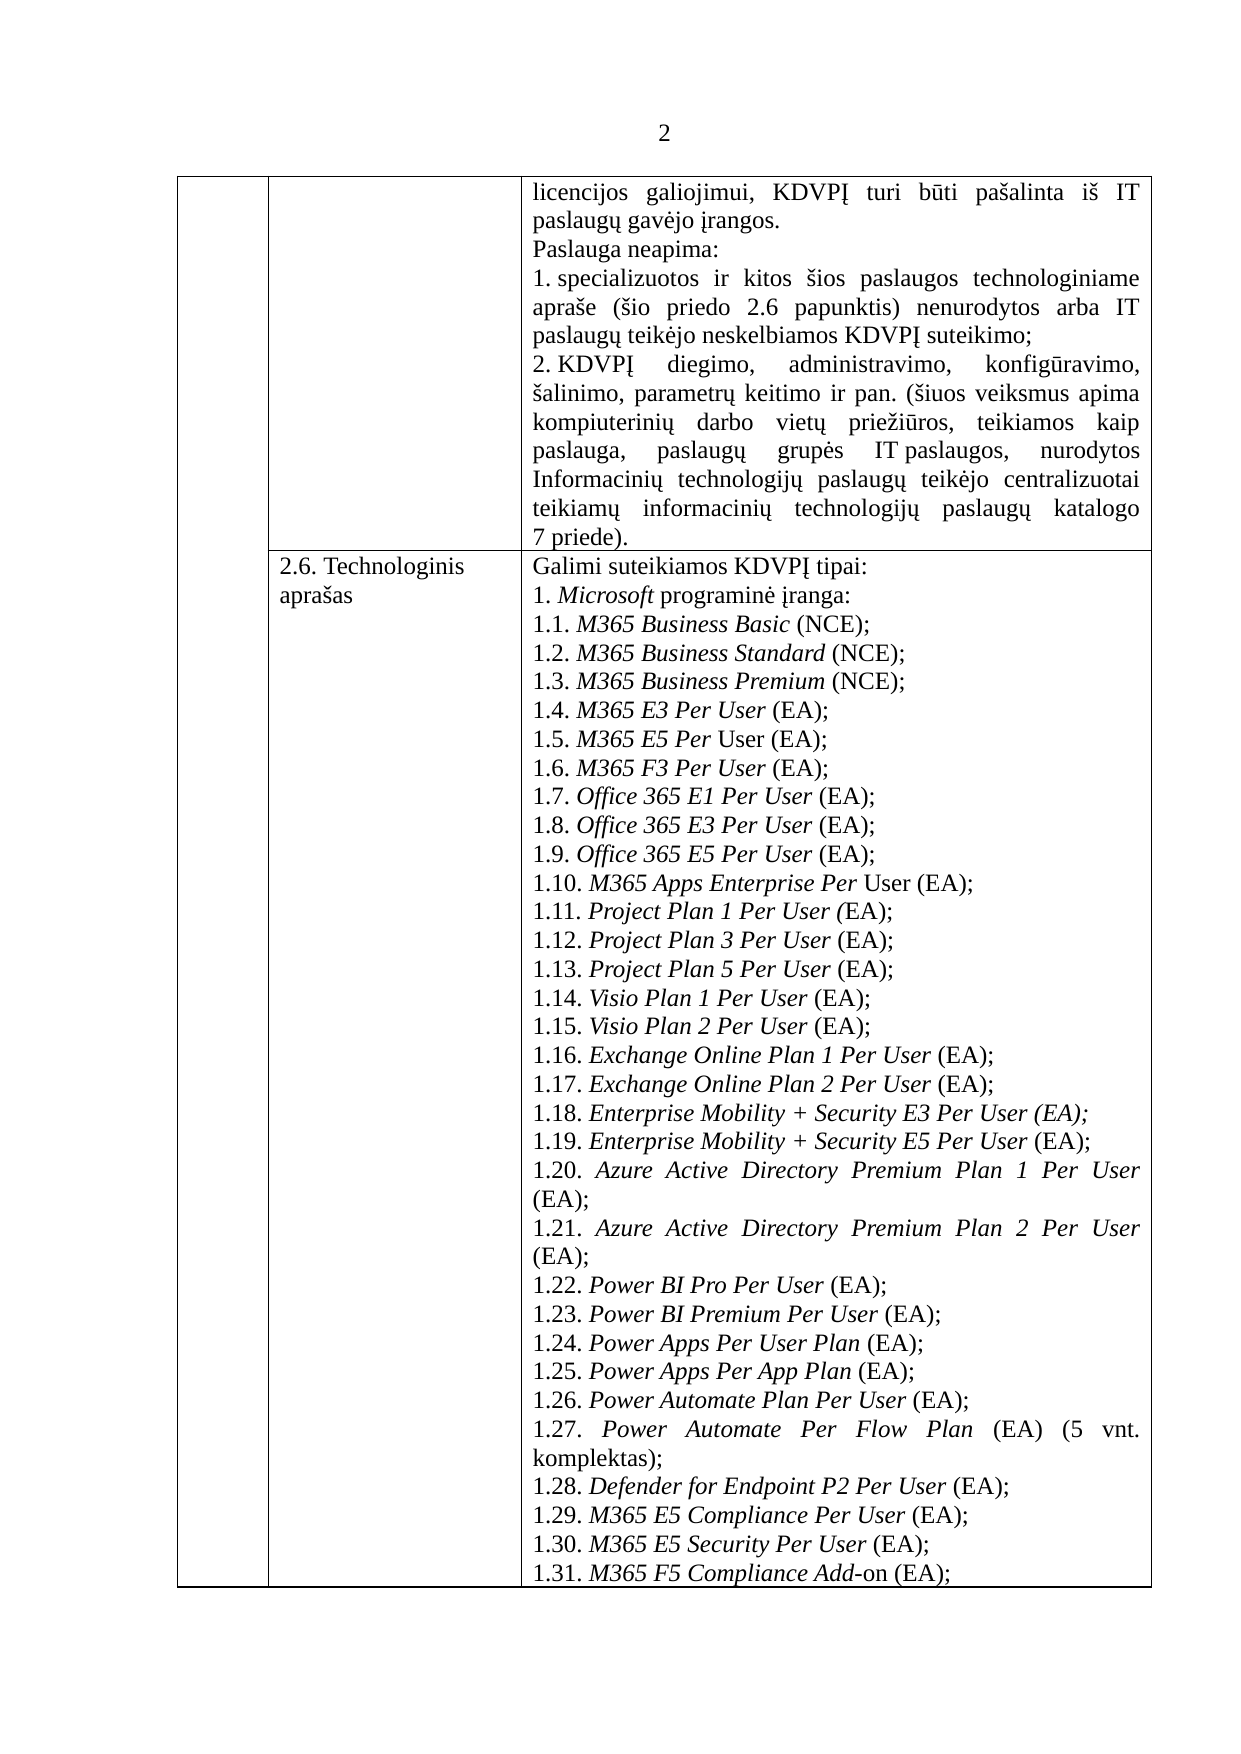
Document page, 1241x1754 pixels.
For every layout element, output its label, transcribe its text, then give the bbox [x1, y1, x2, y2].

table_cell [178, 177, 268, 1586]
table_cell [269, 177, 521, 550]
table_cell Galimi suteikiamos KDVPĮ tipai: 1. Microsoft programinė įranga: 1.1. M365 Business Basic (NCE); 1.2. M365 Business Standard (NCE); 1.3. M365 Business Premium (NCE); 1.4. M365 E3 Per User (EA); 1.5. M365 E5 Per User (EA); 1.6. M365 F3 Per User (EA); 1.7. Office 365 E1 Per User (EA); 1.8. Office 365 E3 Per User (EA); 1.9. Office 365 E5 Per User (EA); 1.10. M365 Apps Enterprise Per User (EA); 1.11. Project Plan 1 Per User (EA); 1.12. Project Plan 3 Per User (EA); 1.13. Project Plan 5 Per User (EA); 1.14. Visio Plan 1 Per User (EA); 1.15. Visio Plan 2 Per User (EA); 1.16. Exchange Online Plan 1 Per User (EA); 1.17. Exchange Online Plan 2 Per User (EA); 1.18. Enterprise Mobility + Security E3 Per User (EA); 1.19. Enterprise Mobility + Security E5 Per User (EA); 1.20. Azure Active Directory Premium Plan 1 Per User (EA); 1.21. Azure Active Directory Premium Plan 2 Per User (EA); 1.22. Power BI Pro Per User (EA); 1.23. Power BI Premium Per User (EA); 1.24. Power Apps Per User Plan (EA); 1.25. Power Apps Per App Plan (EA); 1.26. Power Automate Plan Per User (EA); 1.27. Power Automate Per Flow Plan (EA) (5 vnt. komplektas); 1.28. Defender for Endpoint P2 Per User (EA); 1.29. M365 E5 Compliance Per User (EA); 1.30. M365 E5 Security Per User (EA); 1.31. M365 F5 Compliance Add-on (EA); [522, 551, 1151, 1586]
table_cell 2.6. Technologinis aprašas [269, 551, 521, 1586]
table_cell licencijos galiojimui, KDVPĮ turi būti pašalinta iš IT paslaugų gavėjo įrangos. Paslauga neapima: 1. specializuotos ir kitos šios paslaugos technologiniame apraše (šio priedo 2.6 papunktis) nenurodytos arba IT paslaugų teikėjo neskelbiamos KDVPĮ suteikimo; 2. KDVPĮ diegimo, administravimo, konfigūravimo, šalinimo, parametrų keitimo ir pan. (šiuos veiksmus apima kompiuterinių darbo vietų priežiūros, teikiamos kaip paslauga, paslaugų grupės IT paslaugos, nurodytos Informacinių technologijų paslaugų teikėjo centralizuotai teikiamų informacinių technologijų paslaugų katalogo 7 priede). [522, 177, 1151, 550]
